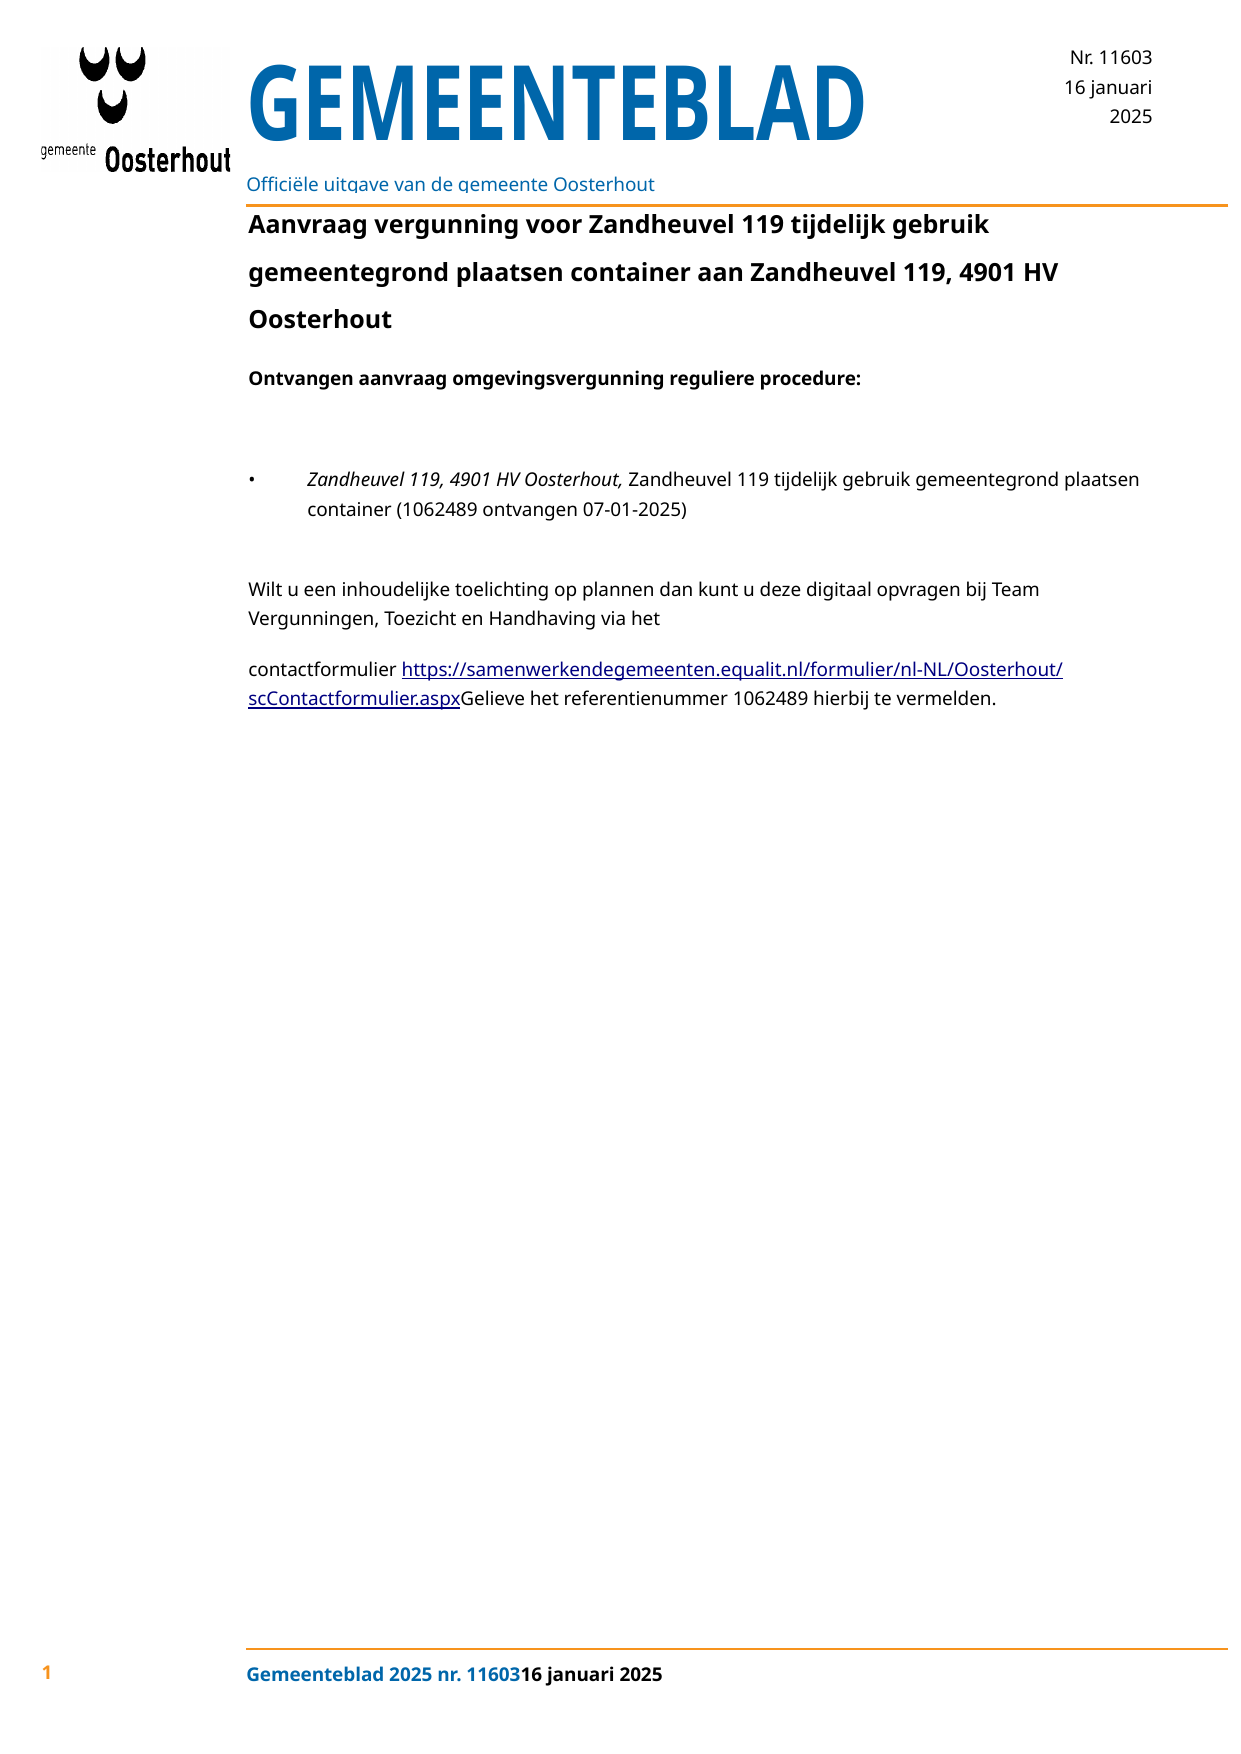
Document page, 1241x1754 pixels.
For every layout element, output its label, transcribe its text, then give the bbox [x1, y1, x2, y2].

text Aanvraag vergunning voor Zandheuvel 119 tijdelijk gebruik gemeentegrond plaatsen container aan Zandheuvel 119, 4901 HV Oosterhout [248, 207, 1152, 336]
text contactformulier https://samenwerkendegemeenten.equalit.nl/formulier/nl-NL/Oosterhout/scContactformulier.aspxGelieve het referentienummer 1062489 hierbij te vermelden. [248, 656, 1152, 711]
text Ontvangen aanvraag omgevingsvergunning reguliere procedure: [248, 366, 1152, 391]
list Zandheuvel 119, 4901 HV Oosterhout, Zandheuvel 119 tijdelijk gebruik gemeentegrond plaatsen container (1062489 ontvangen 07-01-2025) [248, 466, 1152, 522]
picture [41, 47, 231, 172]
text Wilt u een inhoudelijke toelichting op plannen dan kunt u deze digitaal opvragen bij Team Vergunningen, Toezicht en Handhaving via het [248, 576, 1152, 631]
